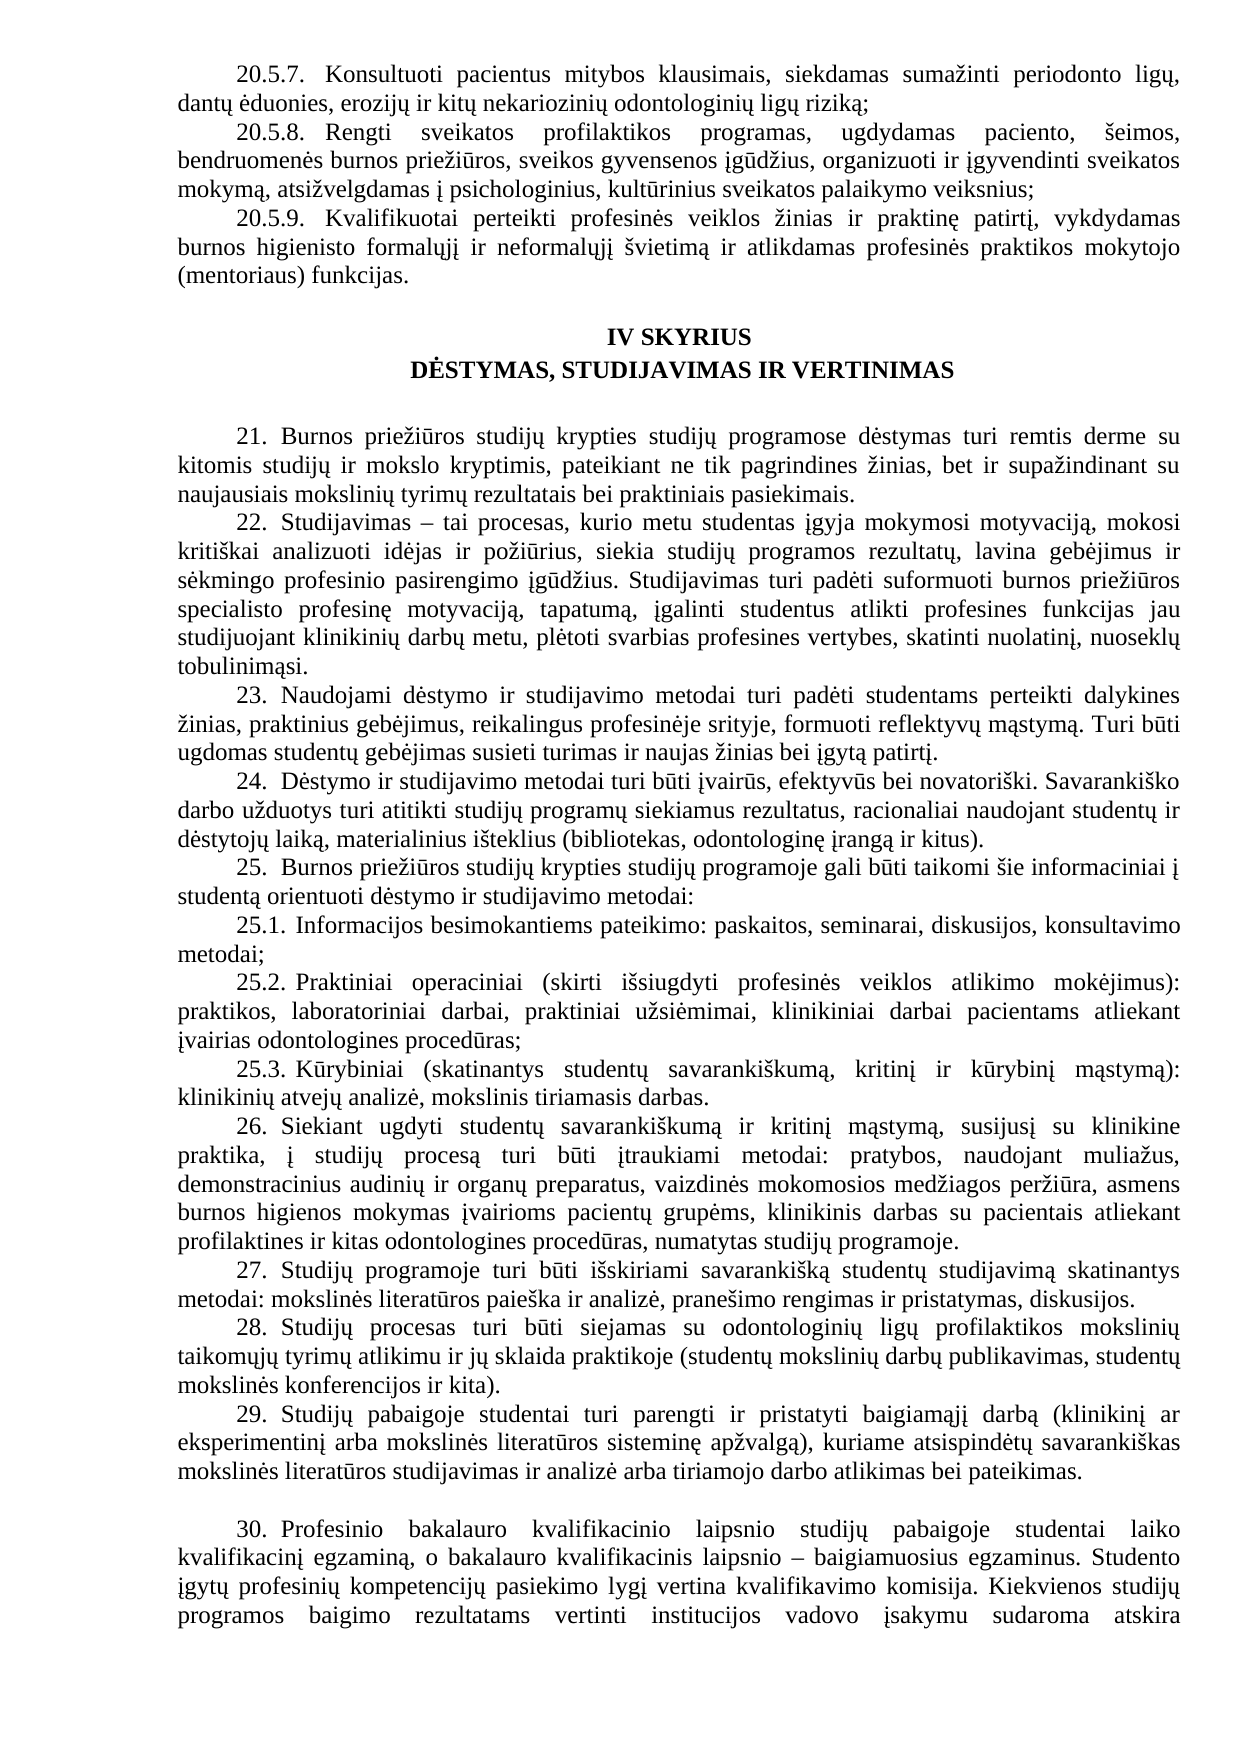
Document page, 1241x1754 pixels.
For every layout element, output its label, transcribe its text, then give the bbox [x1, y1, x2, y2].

text 28. Studijų procesas turi būti siejamas su odontologinių ligų profilaktikos mokslinių taikomųjų tyrimų atlikimu ir jų sklaida praktikoje (studentų mokslinių darbų publikavimas, studentų mokslinės konferencijos ir kita). [177, 1312, 1181, 1399]
text IV SKYRIUS [177, 322, 1181, 351]
text 20.5.9. Kvalifikuotai perteikti profesinės veiklos žinias ir praktinę patirtį, vykdydamas burnos higienisto formalųjį ir neformalųjį švietimą ir atlikdamas profesinės praktikos mokytojo (mentoriaus) funkcijas. [177, 203, 1181, 289]
text 20.5.8. Rengti sveikatos profilaktikos programas, ugdydamas paciento, šeimos, bendruomenės burnos priežiūros, sveikos gyvensenos įgūdžius, organizuoti ir įgyvendinti sveikatos mokymą, atsižvelgdamas į psichologinius, kultūrinius sveikatos palaikymo veiksnius; [177, 117, 1181, 203]
text 29. Studijų pabaigoje studentai turi parengti ir pristatyti baigiamąjį darbą (klinikinį ar eksperimentinį arba mokslinės literatūros sisteminę apžvalgą), kuriame atsispindėtų savarankiškas mokslinės literatūros studijavimas ir analizė arba tiriamojo darbo atlikimas bei pateikimas. [177, 1399, 1181, 1485]
text 27. Studijų programoje turi būti išskiriami savarankišką studentų studijavimą skatinantys metodai: mokslinės literatūros paieška ir analizė, pranešimo rengimas ir pristatymas, diskusijos. [177, 1255, 1181, 1312]
text 25. Burnos priežiūros studijų krypties studijų programoje gali būti taikomi šie informaciniai į studentą orientuoti dėstymo ir studijavimo metodai: [177, 852, 1181, 910]
text 21. Burnos priežiūros studijų krypties studijų programose dėstymas turi remtis derme su kitomis studijų ir mokslo kryptimis, pateikiant ne tik pagrindines žinias, bet ir supažindinant su naujausiais mokslinių tyrimų rezultatais bei praktiniais pasiekimais. [177, 421, 1181, 507]
text 25.1. Informacijos besimokantiems pateikimo: paskaitos, seminarai, diskusijos, konsultavimo metodai; [177, 910, 1181, 967]
text 24. Dėstymo ir studijavimo metodai turi būti įvairūs, efektyvūs bei novatoriški. Savarankiško darbo užduotys turi atitikti studijų programų siekiamus rezultatus, racionaliai naudojant studentų ir dėstytojų laiką, materialinius išteklius (bibliotekas, odontologinę įrangą ir kitus). [177, 766, 1181, 852]
text 23. Naudojami dėstymo ir studijavimo metodai turi padėti studentams perteikti dalykines žinias, praktinius gebėjimus, reikalingus profesinėje srityje, formuoti reflektyvų mąstymą. Turi būti ugdomas studentų gebėjimas susieti turimas ir naujas žinias bei įgytą patirtį. [177, 680, 1181, 766]
text 26. Siekiant ugdyti studentų savarankiškumą ir kritinį mąstymą, susijusį su klinikine praktika, į studijų procesą turi būti įtraukiami metodai: pratybos, naudojant muliažus, demonstracinius audinių ir organų preparatus, vaizdinės mokomosios medžiagos peržiūra, asmens burnos higienos mokymas įvairioms pacientų grupėms, klinikinis darbas su pacientais atliekant profilaktines ir kitas odontologines procedūras, numatytas studijų programoje. [177, 1111, 1181, 1255]
text 25.2. Praktiniai operaciniai (skirti išsiugdyti profesinės veiklos atlikimo mokėjimus): praktikos, laboratoriniai darbai, praktiniai užsiėmimai, klinikiniai darbai pacientams atliekant įvairias odontologines procedūras; [177, 967, 1181, 1054]
text DĖSTYMAS, STUDIJAVIMAS IR VERTINIMAS [183, 355, 1181, 384]
text 20.5.7. Konsultuoti pacientus mitybos klausimais, siekdamas sumažinti periodonto ligų, dantų ėduonies, erozijų ir kitų nekariozinių odontologinių ligų riziką; [177, 59, 1181, 117]
text 30. Profesinio bakalauro kvalifikacinio laipsnio studijų pabaigoje studentai laiko kvalifikacinį egzaminą, o bakalauro kvalifikacinis laipsnio – baigiamuosius egzaminus. Studento įgytų profesinių kompetencijų pasiekimo lygį vertina kvalifikavimo komisija. Kiekvienos studijų programos baigimo rezultatams vertinti institucijos vadovo įsakymu sudaroma atskira [177, 1514, 1181, 1629]
text 25.3. Kūrybiniai (skatinantys studentų savarankiškumą, kritinį ir kūrybinį mąstymą): klinikinių atvejų analizė, mokslinis tiriamasis darbas. [177, 1054, 1181, 1111]
text 22. Studijavimas – tai procesas, kurio metu studentas įgyja mokymosi motyvaciją, mokosi kritiškai analizuoti idėjas ir požiūrius, siekia studijų programos rezultatų, lavina gebėjimus ir sėkmingo profesinio pasirengimo įgūdžius. Studijavimas turi padėti suformuoti burnos priežiūros specialisto profesinę motyvaciją, tapatumą, įgalinti studentus atlikti profesines funkcijas jau studijuojant klinikinių darbų metu, plėtoti svarbias profesines vertybes, skatinti nuolatinį, nuoseklų tobulinimąsi. [177, 507, 1181, 680]
